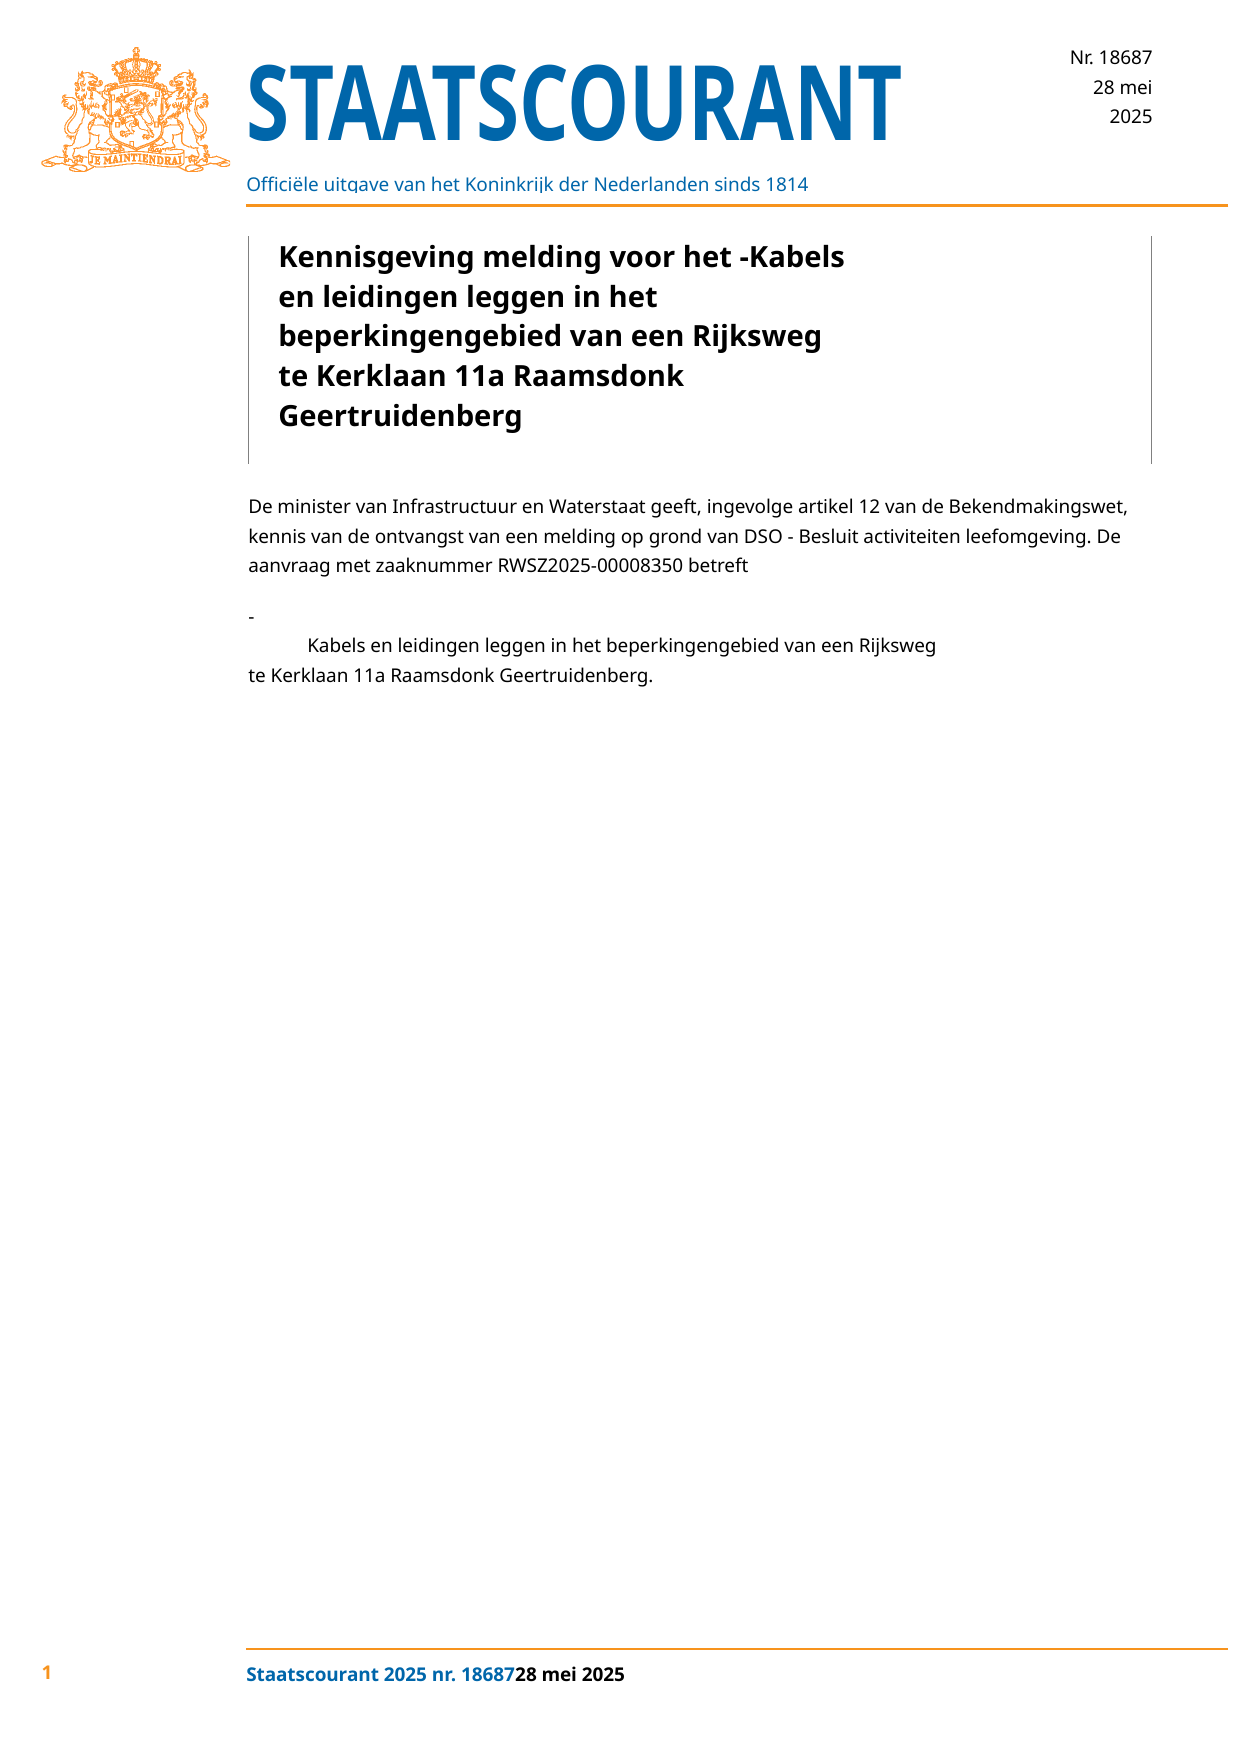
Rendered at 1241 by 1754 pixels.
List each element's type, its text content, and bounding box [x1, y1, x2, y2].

picture [41, 47, 231, 172]
text De minister van Infrastructuur en Waterstaat geeft, ingevolge artikel 12 van de Bekendmakingswet, kennis van de ontvangst van een melding op grond van DSO - Besluit activiteiten leefomgeving. De aanvraag met zaaknummer RWSZ2025-00008350 betreft [248, 493, 1152, 578]
table_header Kennisgeving melding voor het -Kabels en leidingen leggen in het beperkingengebied van een Rijksweg te Kerklaan 11a Raamsdonk Geertruidenberg [249, 236, 850, 464]
text te Kerklaan 11a Raamsdonk Geertruidenberg. [248, 662, 1152, 688]
table_header [850, 236, 912, 413]
picture [912, 236, 1090, 414]
table_header [1090, 236, 1151, 413]
list Kabels en leidingen leggen in het beperkingengebied van een Rijksweg [248, 632, 1152, 658]
table_header [850, 414, 1151, 464]
